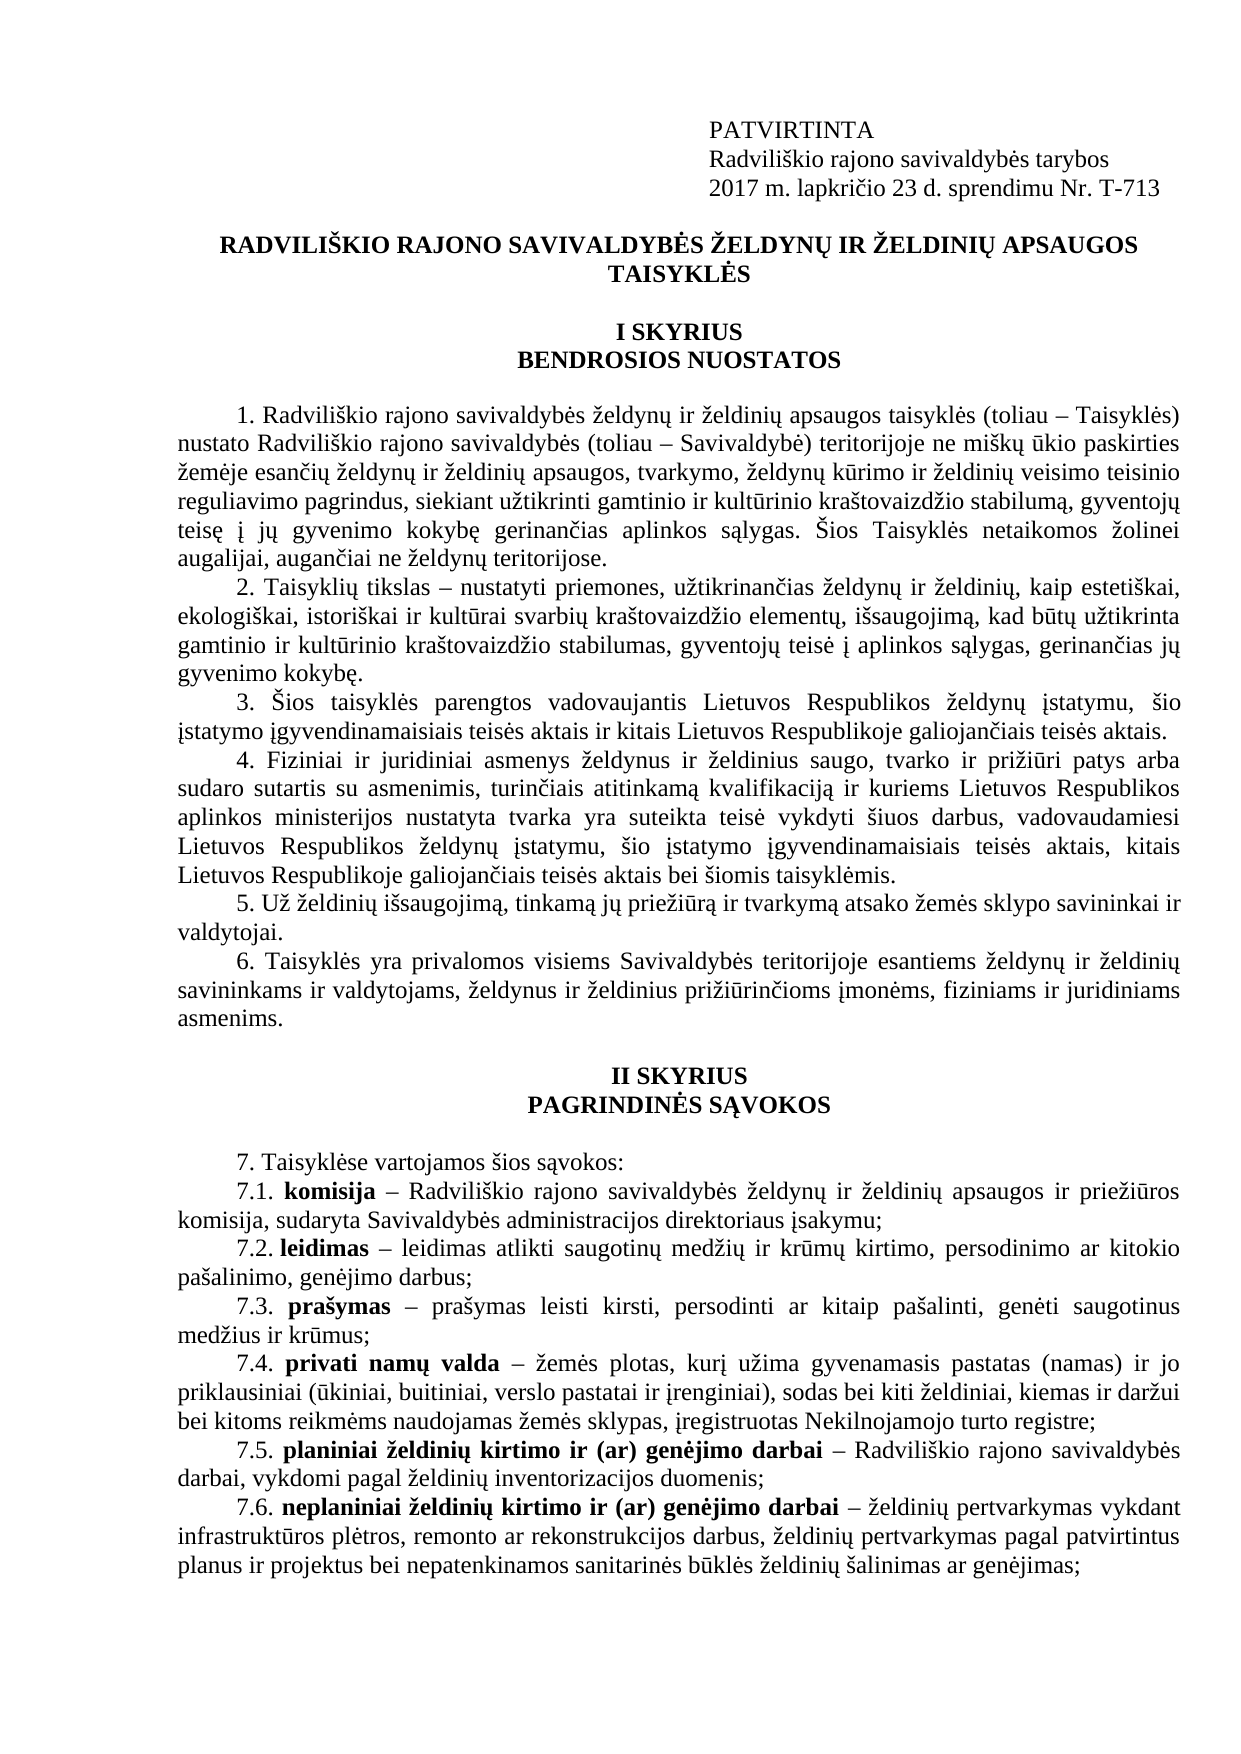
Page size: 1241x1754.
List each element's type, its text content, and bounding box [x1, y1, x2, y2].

text 7.3. prašymas – prašymas leisti kirsti, persodinti ar kitaip pašalinti, genėti saugotinus medžius ir krūmus; [177, 1291, 1181, 1348]
text PATVIRTINTA [561, 116, 1181, 144]
text 2. Taisyklių tikslas – nustatyti priemones, užtikrinančias želdynų ir želdinių, kaip estetiškai, ekologiškai, istoriškai ir kultūrai svarbių kraštovaizdžio elementų, išsaugojimą, kad būtų užtikrinta gamtinio ir kultūrinio kraštovaizdžio stabilumas, gyventojų teisė į aplinkos sąlygas, gerinančias jų gyvenimo kokybę. [177, 572, 1181, 687]
text Radviliškio rajono savivaldybės tarybos [177, 144, 1181, 173]
text PAGRINDINĖS SĄVOKOS [177, 1090, 1181, 1118]
text 1. Radviliškio rajono savivaldybės želdynų ir želdinių apsaugos taisyklės (toliau – Taisyklės) nustato Radviliškio rajono savivaldybės (toliau – Savivaldybė) teritorijoje ne miškų ūkio paskirties žemėje esančių želdynų ir želdinių apsaugos, tvarkymo, želdynų kūrimo ir želdinių veisimo teisinio reguliavimo pagrindus, siekiant užtikrinti gamtinio ir kultūrinio kraštovaizdžio stabilumą, gyventojų teisę į jų gyvenimo kokybę gerinančias aplinkos sąlygas. Šios Taisyklės netaikomos žolinei augalijai, augančiai ne želdynų teritorijose. [177, 400, 1181, 572]
text 3. Šios taisyklės parengtos vadovaujantis Lietuvos Respublikos želdynų įstatymu, šio įstatymo įgyvendinamaisiais teisės aktais ir kitais Lietuvos Respublikoje galiojančiais teisės aktais. [177, 687, 1181, 745]
text 5. Už želdinių išsaugojimą, tinkamą jų priežiūrą ir tvarkymą atsako žemės sklypo savininkai ir valdytojai. [177, 888, 1181, 946]
text RADVILIŠKIO RAJONO SAVIVALDYBĖS ŽELDYNŲ IR ŽELDINIŲ APSAUGOS TAISYKLĖS [177, 231, 1181, 288]
text I SKYRIUS [177, 317, 1181, 346]
text 7.2. leidimas – leidimas atlikti saugotinų medžių ir krūmų kirtimo, persodinimo ar kitokio pašalinimo, genėjimo darbus; [177, 1233, 1181, 1291]
text 7.5. planiniai želdinių kirtimo ir (ar) genėjimo darbai – Radviliškio rajono savivaldybės darbai, vykdomi pagal želdinių inventorizacijos duomenis; [177, 1435, 1181, 1492]
text 2017 m. lapkričio 23 d. sprendimu Nr. T-713 [177, 173, 1181, 202]
text 7.4. privati namų valda – žemės plotas, kurį užima gyvenamasis pastatas (namas) ir jo priklausiniai (ūkiniai, buitiniai, verslo pastatai ir įrenginiai), sodas bei kiti želdiniai, kiemas ir daržui bei kitoms reikmėms naudojamas žemės sklypas, įregistruotas Nekilnojamojo turto registre; [177, 1348, 1181, 1435]
text 4. Fiziniai ir juridiniai asmenys želdynus ir želdinius saugo, tvarko ir prižiūri patys arba sudaro sutartis su asmenimis, turinčiais atitinkamą kvalifikaciją ir kuriems Lietuvos Respublikos aplinkos ministerijos nustatyta tvarka yra suteikta teisė vykdyti šiuos darbus, vadovaudamiesi Lietuvos Respublikos želdynų įstatymu, šio įstatymo įgyvendinamaisiais teisės aktais, kitais Lietuvos Respublikoje galiojančiais teisės aktais bei šiomis taisyklėmis. [177, 745, 1181, 888]
text 7.1. komisija – Radviliškio rajono savivaldybės želdynų ir želdinių apsaugos ir priežiūros komisija, sudaryta Savivaldybės administracijos direktoriaus įsakymu; [177, 1176, 1181, 1233]
text BENDROSIOS NUOSTATOS [177, 346, 1181, 374]
text II SKYRIUS [177, 1061, 1181, 1090]
text 6. Taisyklės yra privalomos visiems Savivaldybės teritorijoje esantiems želdynų ir želdinių savininkams ir valdytojams, želdynus ir želdinius prižiūrinčioms įmonėms, fiziniams ir juridiniams asmenims. [177, 946, 1181, 1032]
text 7. Taisyklėse vartojamos šios sąvokos: [177, 1147, 1181, 1176]
text 7.6. neplaniniai želdinių kirtimo ir (ar) genėjimo darbai – želdinių pertvarkymas vykdant infrastruktūros plėtros, remonto ar rekonstrukcijos darbus, želdinių pertvarkymas pagal patvirtintus planus ir projektus bei nepatenkinamos sanitarinės būklės želdinių šalinimas ar genėjimas; [177, 1492, 1181, 1578]
